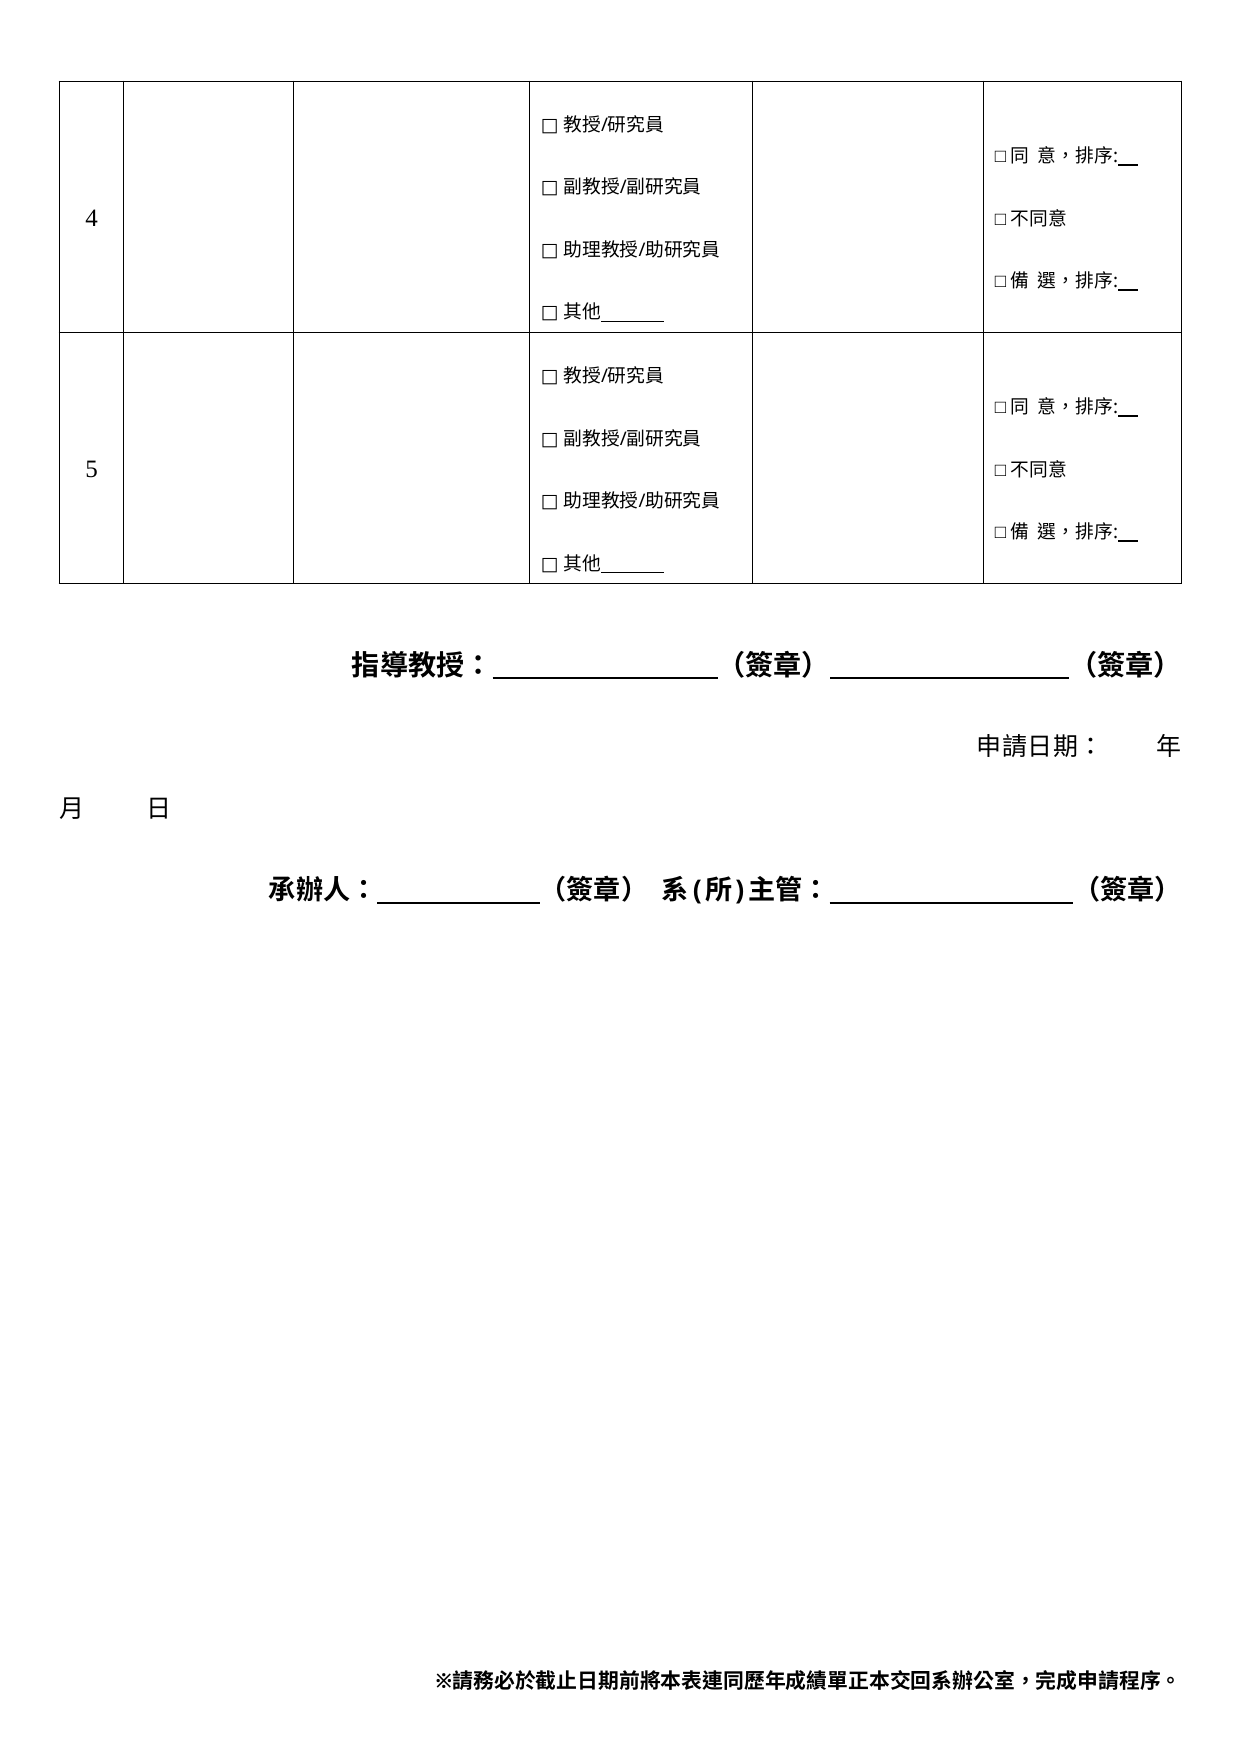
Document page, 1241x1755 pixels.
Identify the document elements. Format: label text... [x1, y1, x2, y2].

table_cell □ 教授/研究員 □ 副教授/副研究員 □ 助理教授/助研究員 □ 其他 [530, 333, 752, 583]
text 申請日期： 年 月 日 [59, 702, 1181, 827]
table_cell 5 [60, 333, 123, 583]
table_cell [753, 82, 983, 332]
table_cell □ 教授/研究員 □ 副教授/副研究員 □ 助理教授/助研究員 □ 其他 [530, 82, 752, 332]
text 承辦人： （簽章） 系(所)主管： （簽章） [59, 846, 1181, 909]
table_cell [124, 82, 293, 332]
table_cell □ 同 意，排序: □ 不同意 □ 備 選，排序: [984, 82, 1181, 332]
table_cell 4 [60, 82, 123, 332]
table_cell [124, 333, 293, 583]
table_cell [294, 82, 529, 332]
table_cell [753, 333, 983, 583]
table_cell [294, 333, 529, 583]
text 指導教授： （簽章） （簽章） [59, 621, 1181, 684]
table_cell □ 同 意，排序: □ 不同意 □ 備 選，排序: [984, 333, 1181, 583]
